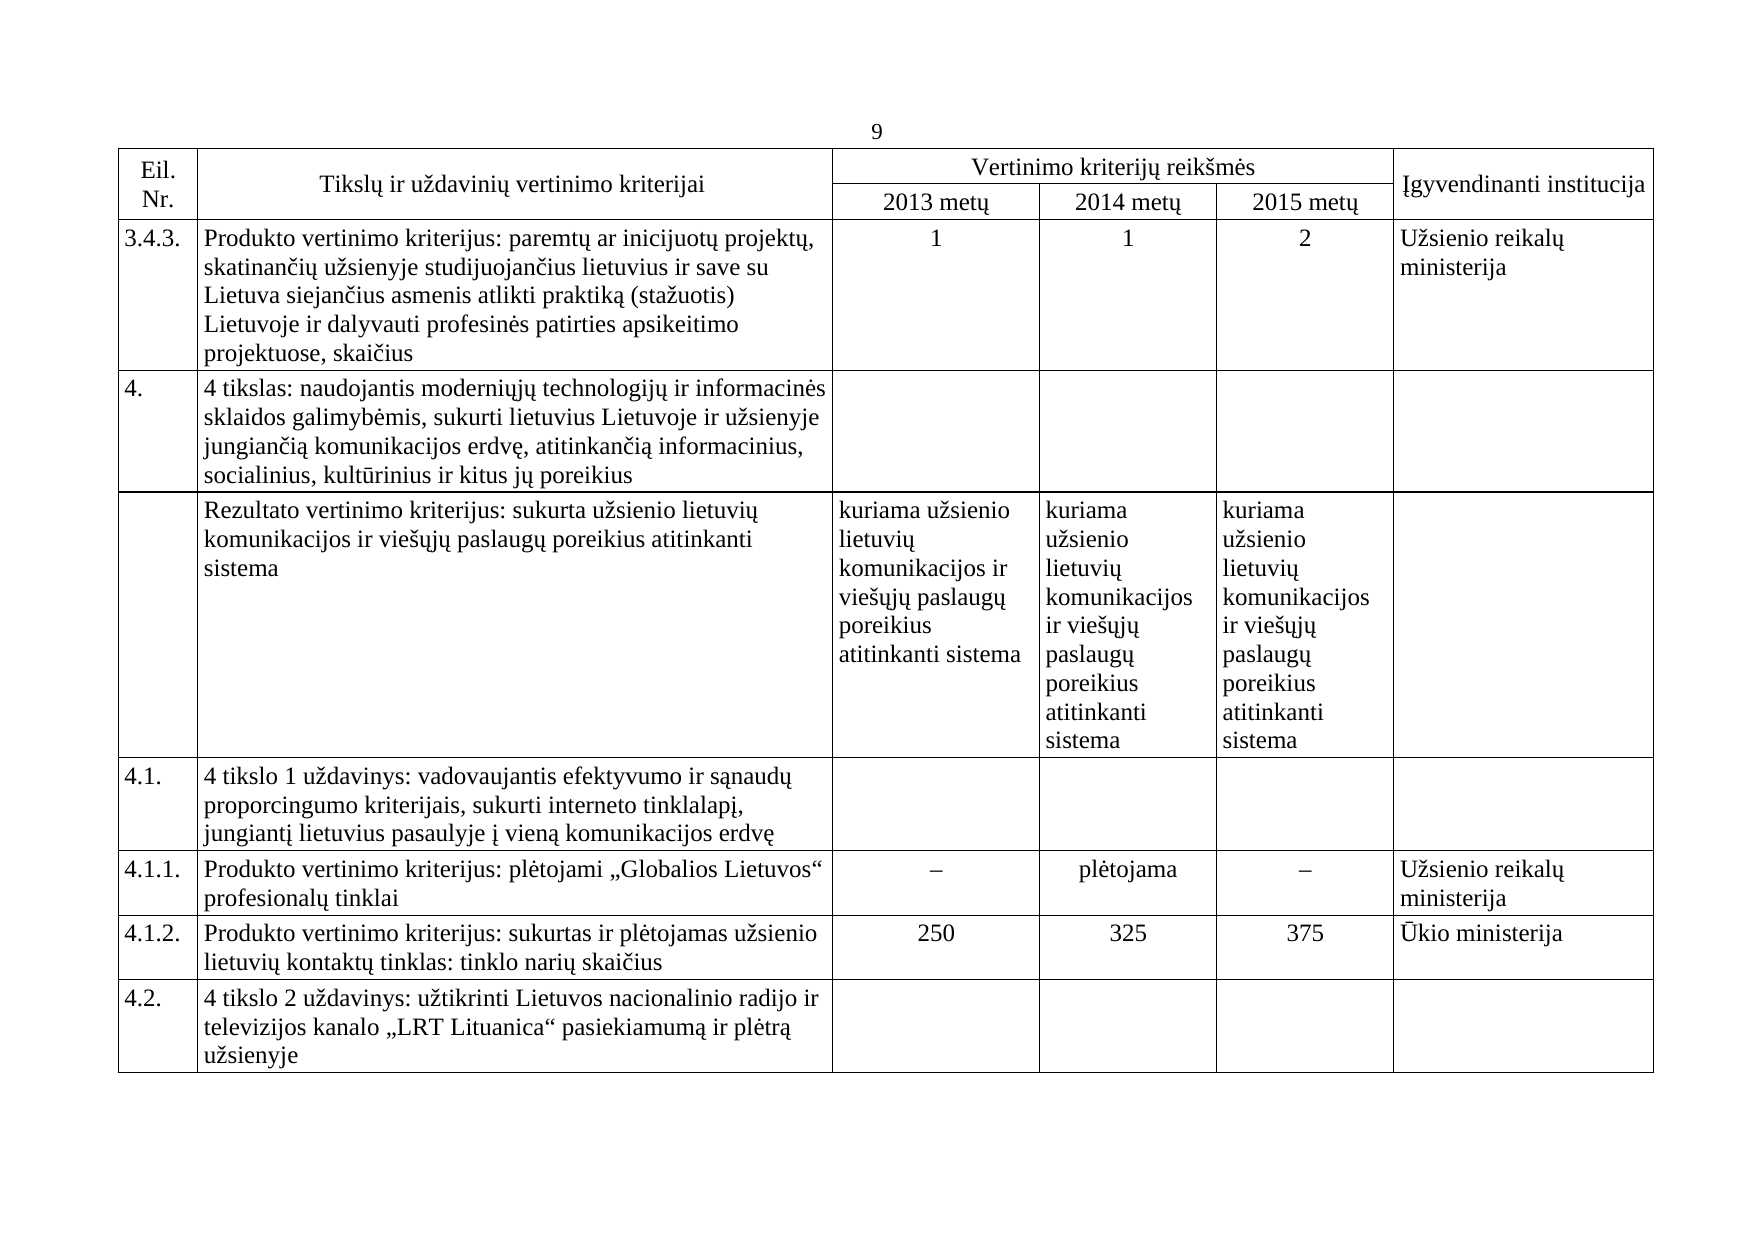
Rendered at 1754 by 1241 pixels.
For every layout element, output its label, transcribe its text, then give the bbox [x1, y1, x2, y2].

table_cell kuriama užsienio lietuvių komunikacijos ir viešųjų paslaugų poreikius atitinkanti sistema [1217, 493, 1393, 757]
table_cell [833, 980, 1039, 1072]
table_cell 2 [1217, 220, 1393, 369]
table_cell [1040, 980, 1216, 1072]
table_header Vertinimo kriterijų reikšmės [833, 149, 1393, 183]
table_cell 4.1. [119, 758, 197, 850]
table_cell [1040, 371, 1216, 491]
table_cell Produkto vertinimo kriterijus: plėtojami „Globalios Lietuvos“ profesionalų tinklai [198, 851, 832, 914]
table_cell kuriama užsienio lietuvių komunikacijos ir viešųjų paslaugų poreikius atitinkanti sistema [1040, 493, 1216, 757]
table_cell – [1217, 851, 1393, 914]
table_cell 325 [1040, 916, 1216, 979]
table_cell Užsienio reikalų ministerija [1394, 851, 1653, 914]
table_cell [1217, 980, 1393, 1072]
table_cell [1394, 980, 1653, 1072]
table_cell 4 tikslo 2 uždavinys: užtikrinti Lietuvos nacionalinio radijo ir televizijos kanalo „LRT Lituanica“ pasiekiamumą ir plėtrą užsienyje [198, 980, 832, 1072]
table_cell [1217, 371, 1393, 491]
table_cell 4.2. [119, 980, 197, 1072]
table_cell Produkto vertinimo kriterijus: sukurtas ir plėtojamas užsienio lietuvių kontaktų tinklas: tinklo narių skaičius [198, 916, 832, 979]
table_cell 2013 metų [833, 184, 1039, 219]
table_cell 2014 metų [1040, 184, 1216, 219]
table_cell Užsienio reikalų ministerija [1394, 220, 1653, 369]
table_cell – [833, 851, 1039, 914]
table_header Tikslų ir uždavinių vertinimo kriterijai [198, 149, 832, 219]
table_cell 4. [119, 371, 197, 491]
table_cell [833, 371, 1039, 491]
table_cell 250 [833, 916, 1039, 979]
table_cell 375 [1217, 916, 1393, 979]
table_cell [1040, 758, 1216, 850]
table_cell [1394, 493, 1653, 757]
table_cell kuriama užsienio lietuvių komunikacijos ir viešųjų paslaugų poreikius atitinkanti sistema [833, 493, 1039, 757]
table_cell [833, 758, 1039, 850]
table_cell [1217, 758, 1393, 850]
table_cell 4.1.1. [119, 851, 197, 914]
table_cell 2015 metų [1217, 184, 1393, 219]
table_cell [1394, 758, 1653, 850]
table_cell [119, 493, 197, 757]
table_cell 4 tikslas: naudojantis moderniųjų technologijų ir informacinės sklaidos galimybėmis, sukurti lietuvius Lietuvoje ir užsienyje jungiančią komunikacijos erdvę, atitinkančią informacinius, socialinius, kultūrinius ir kitus jų poreikius [198, 371, 832, 491]
table_cell 4 tikslo 1 uždavinys: vadovaujantis efektyvumo ir sąnaudų proporcingumo kriterijais, sukurti interneto tinklalapį, jungiantį lietuvius pasaulyje į vieną komunikacijos erdvę [198, 758, 832, 850]
table_header Įgyvendinanti institucija [1394, 149, 1653, 219]
table_cell Rezultato vertinimo kriterijus: sukurta užsienio lietuvių komunikacijos ir viešųjų paslaugų poreikius atitinkanti sistema [198, 493, 832, 757]
table_cell Ūkio ministerija [1394, 916, 1653, 979]
table_cell 1 [1040, 220, 1216, 369]
table_cell plėtojama [1040, 851, 1216, 914]
table_cell 1 [833, 220, 1039, 369]
table_cell 4.1.2. [119, 916, 197, 979]
table_cell 3.4.3. [119, 220, 197, 369]
table_cell Produkto vertinimo kriterijus: paremtų ar inicijuotų projektų, skatinančių užsienyje studijuojančius lietuvius ir save su Lietuva siejančius asmenis atlikti praktiką (stažuotis) Lietuvoje ir dalyvauti profesinės patirties apsikeitimo projektuose, skaičius [198, 220, 832, 369]
table_cell [1394, 371, 1653, 491]
table_header Eil. Nr. [119, 149, 197, 219]
